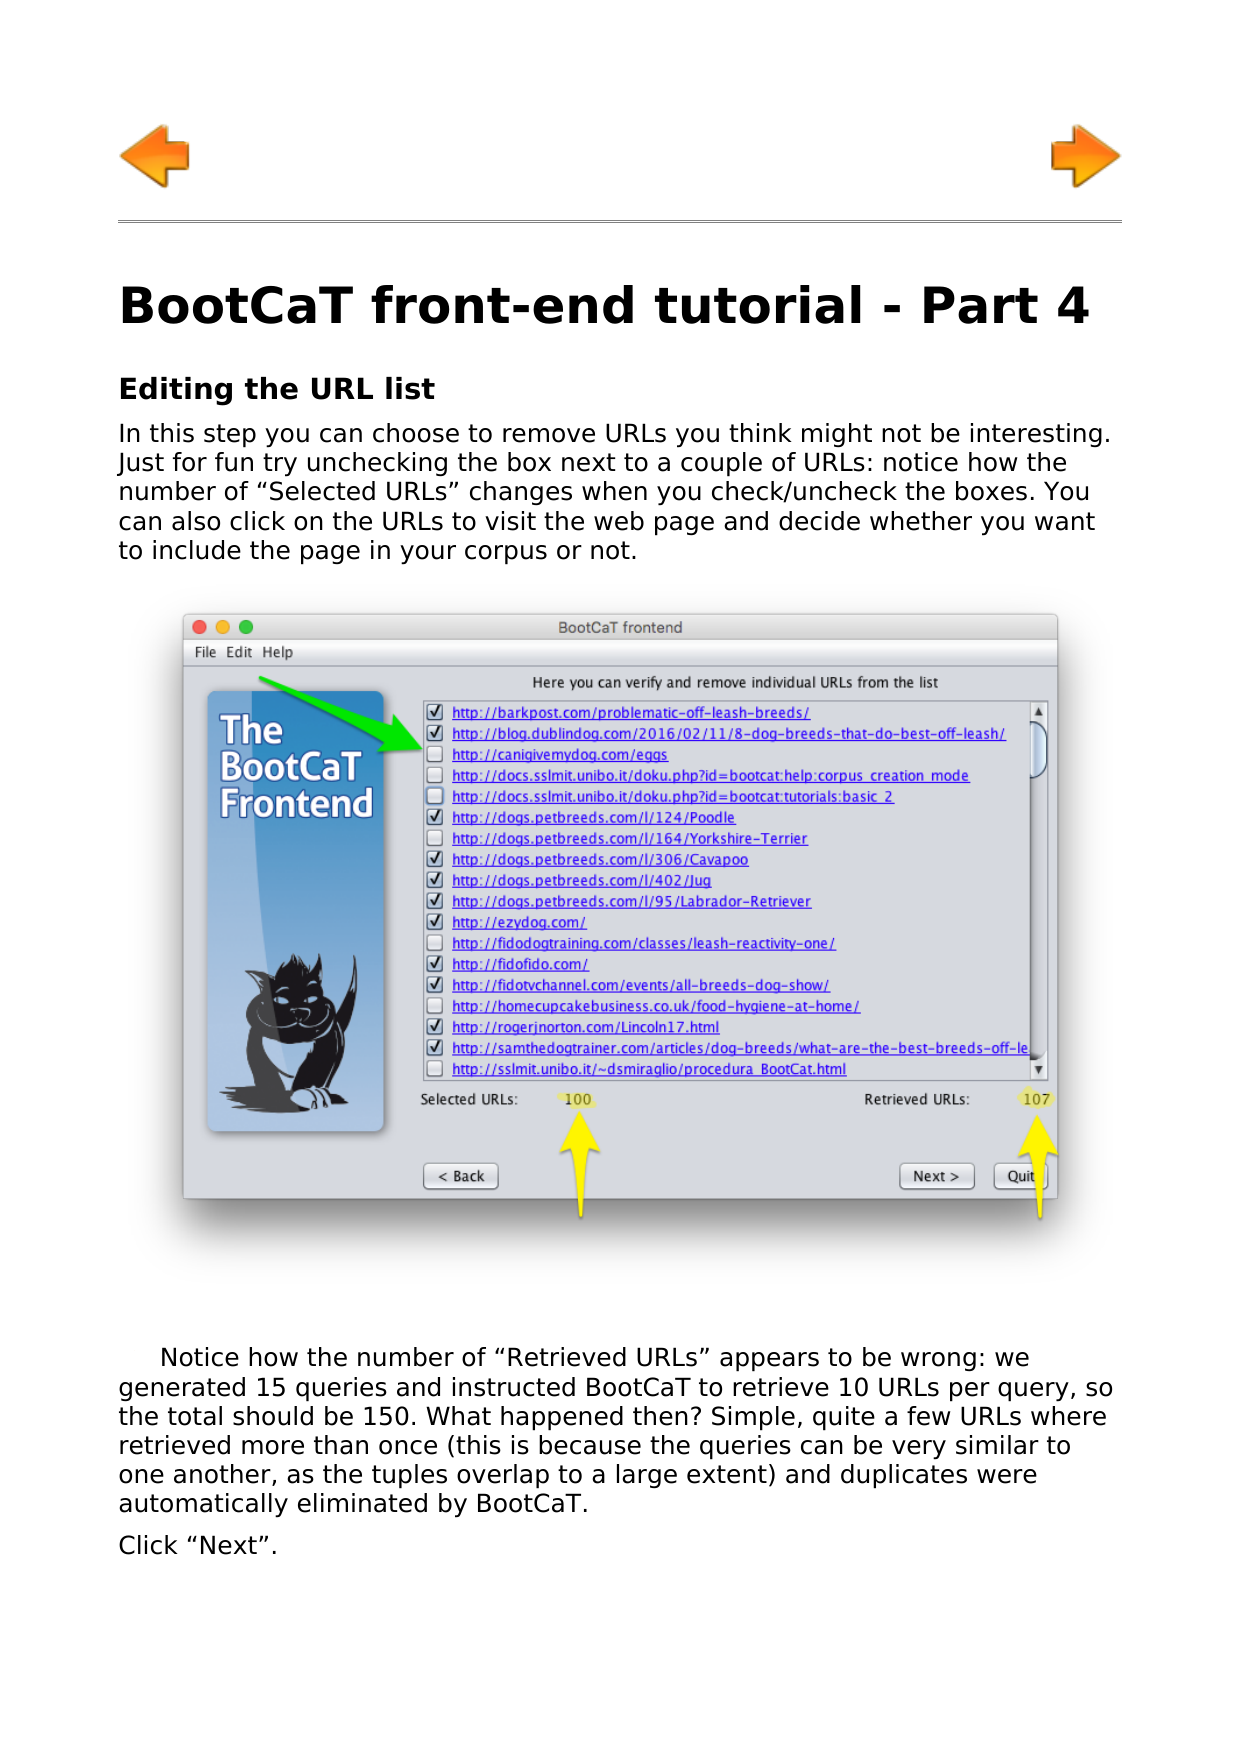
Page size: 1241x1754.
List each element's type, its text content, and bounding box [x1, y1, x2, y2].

picture [118, 577, 1123, 1292]
text In this step you can choose to remove URLs you think might not be interesting. Just for fun try unchecking the box next to a couple of URLs: notice how the number of “Selected URLs” changes when you check/uncheck the boxes. You can also click on the URLs to visit the web page and decide whether you want to include the page in your corpus or not. [118, 419, 1122, 565]
subtitle BootCaT front-end tutorial - Part 4 [118, 277, 1122, 335]
picture [1047, 118, 1123, 194]
picture [118, 118, 194, 194]
text Notice how the number of “Retrieved URLs” appears to be wrong: we generated 15 queries and instructed BootCaT to retrieve 10 URLs per query, so the total should be 150. What happened then? Simple, quite a few URLs where retrieved more than once (this is because the queries can be very similar to one another, as the tuples overlap to a large extent) and duplicates were automatically eliminated by BootCaT. [118, 1333, 1122, 1519]
subtitle Editing the URL list [118, 373, 1122, 407]
text Click “Next”. [118, 1531, 1122, 1560]
